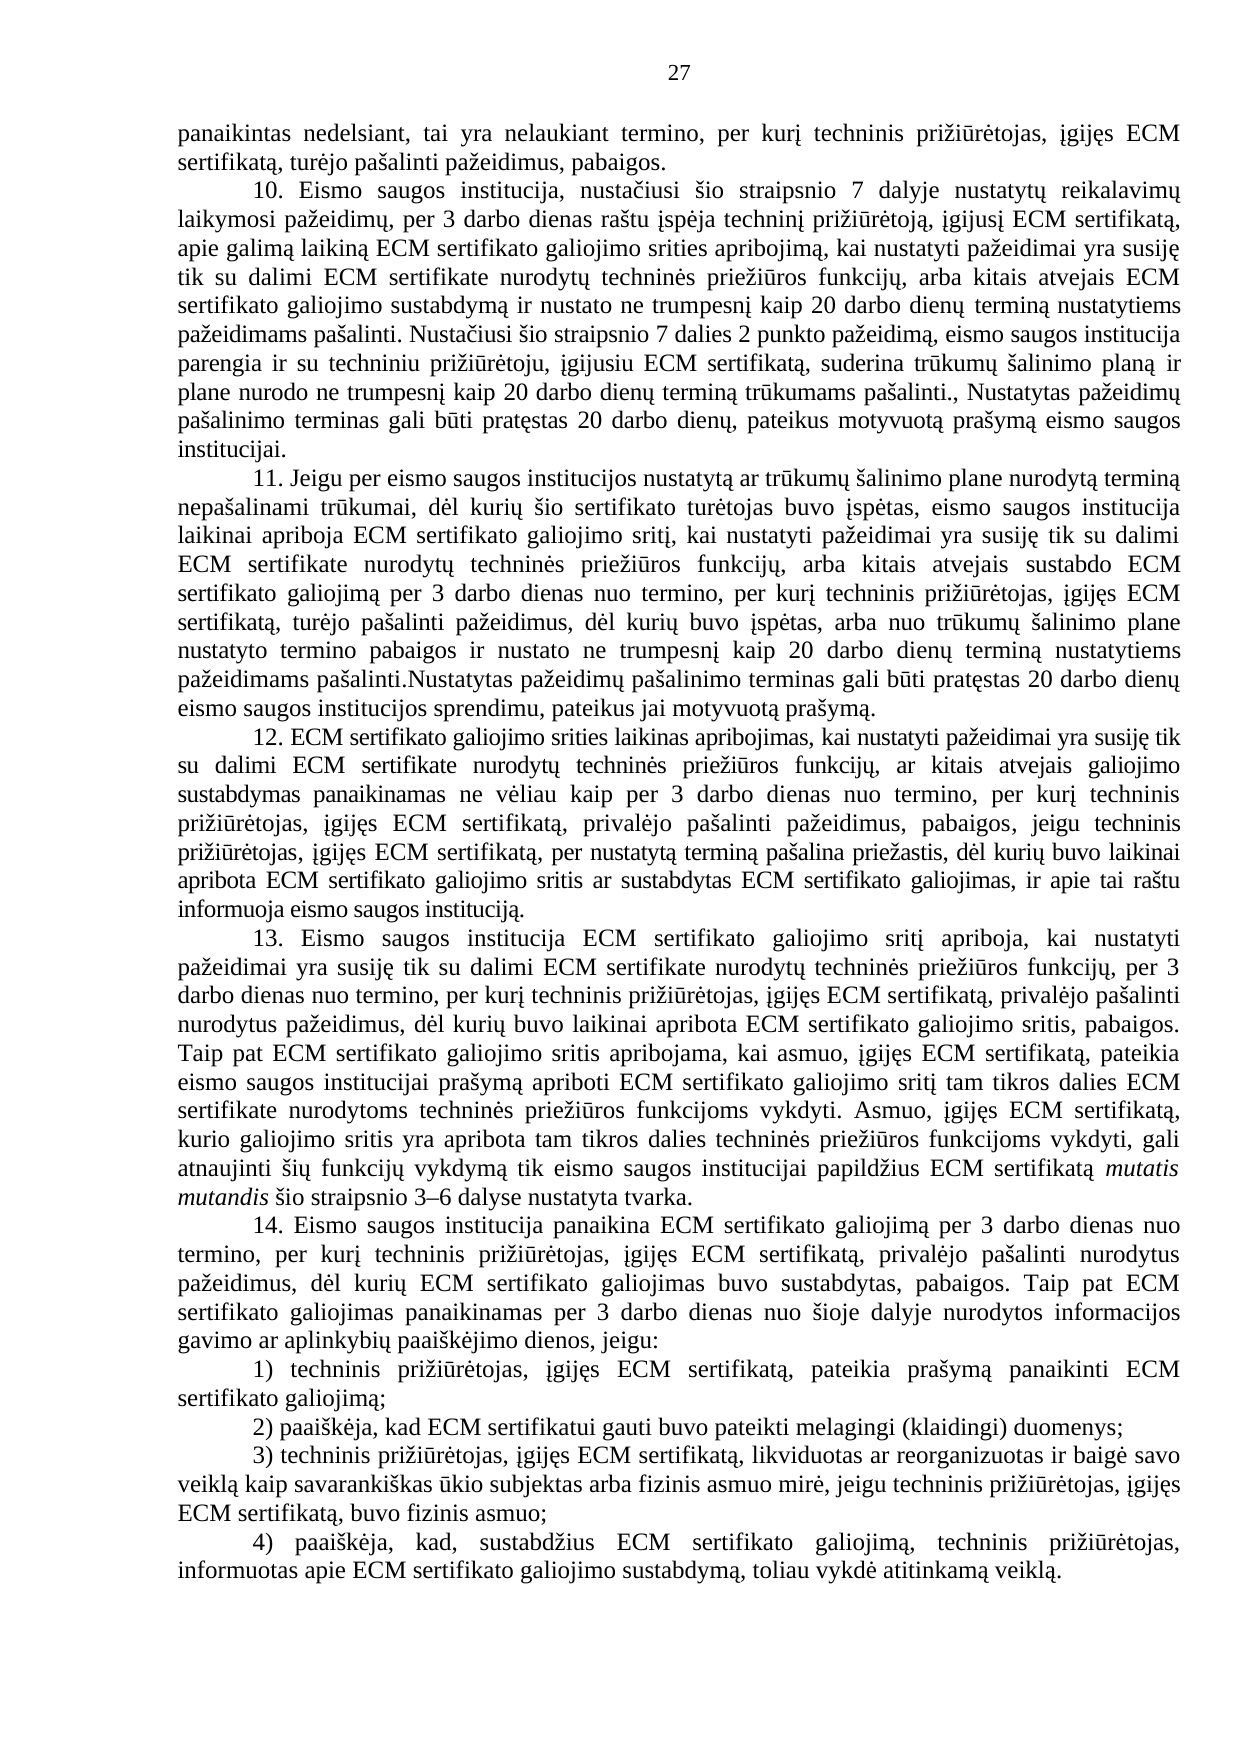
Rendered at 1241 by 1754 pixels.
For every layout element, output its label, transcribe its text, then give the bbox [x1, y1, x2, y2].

text 11. Jeigu per eismo saugos institucijos nustatytą ar trūkumų šalinimo plane nurodytą terminą nepašalinami trūkumai, dėl kurių šio sertifikato turėtojas buvo įspėtas, eismo saugos institucija laikinai apriboja ECM sertifikato galiojimo sritį, kai nustatyti pažeidimai yra susiję tik su dalimi ECM sertifikate nurodytų techninės priežiūros funkcijų, arba kitais atvejais sustabdo ECM sertifikato galiojimą per 3 darbo dienas nuo termino, per kurį techninis prižiūrėtojas, įgijęs ECM sertifikatą, turėjo pašalinti pažeidimus, dėl kurių buvo įspėtas, arba nuo trūkumų šalinimo plane nustatyto termino pabaigos ir nustato ne trumpesnį kaip 20 darbo dienų terminą nustatytiems pažeidimams pašalinti.Nustatytas pažeidimų pašalinimo terminas gali būti pratęstas 20 darbo dienų eismo saugos institucijos sprendimu, pateikus jai motyvuotą prašymą. [177, 463, 1181, 722]
text panaikintas nedelsiant, tai yra nelaukiant termino, per kurį techninis prižiūrėtojas, įgijęs ECM sertifikatą, turėjo pašalinti pažeidimus, pabaigos. [177, 118, 1181, 176]
text 12. ECM sertifikato galiojimo srities laikinas apribojimas, kai nustatyti pažeidimai yra susiję tik su dalimi ECM sertifikate nurodytų techninės priežiūros funkcijų, ar kitais atvejais galiojimo sustabdymas panaikinamas ne vėliau kaip per 3 darbo dienas nuo termino, per kurį techninis prižiūrėtojas, įgijęs ECM sertifikatą, privalėjo pašalinti pažeidimus, pabaigos, jeigu techninis prižiūrėtojas, įgijęs ECM sertifikatą, per nustatytą terminą pašalina priežastis, dėl kurių buvo laikinai apribota ECM sertifikato galiojimo sritis ar sustabdytas ECM sertifikato galiojimas, ir apie tai raštu informuoja eismo saugos instituciją. [177, 722, 1181, 923]
text 10. Eismo saugos institucija, nustačiusi šio straipsnio 7 dalyje nustatytų reikalavimų laikymosi pažeidimų, per 3 darbo dienas raštu įspėja techninį prižiūrėtoją, įgijusį ECM sertifikatą, apie galimą laikiną ECM sertifikato galiojimo srities apribojimą, kai nustatyti pažeidimai yra susiję tik su dalimi ECM sertifikate nurodytų techninės priežiūros funkcijų, arba kitais atvejais ECM sertifikato galiojimo sustabdymą ir nustato ne trumpesnį kaip 20 darbo dienų terminą nustatytiems pažeidimams pašalinti. Nustačiusi šio straipsnio 7 dalies 2 punkto pažeidimą, eismo saugos institucija parengia ir su techniniu prižiūrėtoju, įgijusiu ECM sertifikatą, suderina trūkumų šalinimo planą ir plane nurodo ne trumpesnį kaip 20 darbo dienų terminą trūkumams pašalinti., Nustatytas pažeidimų pašalinimo terminas gali būti pratęstas 20 darbo dienų, pateikus motyvuotą prašymą eismo saugos institucijai. [177, 176, 1181, 463]
text 1) techninis prižiūrėtojas, įgijęs ECM sertifikatą, pateikia prašymą panaikinti ECM sertifikato galiojimą; [177, 1354, 1181, 1412]
text 3) techninis prižiūrėtojas, įgijęs ECM sertifikatą, likviduotas ar reorganizuotas ir baigė savo veiklą kaip savarankiškas ūkio subjektas arba fizinis asmuo mirė, jeigu techninis prižiūrėtojas, įgijęs ECM sertifikatą, buvo fizinis asmuo; [177, 1441, 1181, 1527]
text 14. Eismo saugos institucija panaikina ECM sertifikato galiojimą per 3 darbo dienas nuo termino, per kurį techninis prižiūrėtojas, įgijęs ECM sertifikatą, privalėjo pašalinti nurodytus pažeidimus, dėl kurių ECM sertifikato galiojimas buvo sustabdytas, pabaigos. Taip pat ECM sertifikato galiojimas panaikinamas per 3 darbo dienas nuo šioje dalyje nurodytos informacijos gavimo ar aplinkybių paaiškėjimo dienos, jeigu: [177, 1211, 1181, 1354]
text 2) paaiškėja, kad ECM sertifikatui gauti buvo pateikti melagingi (klaidingi) duomenys; [177, 1412, 1181, 1441]
text 13. Eismo saugos institucija ECM sertifikato galiojimo sritį apriboja, kai nustatyti pažeidimai yra susiję tik su dalimi ECM sertifikate nurodytų techninės priežiūros funkcijų, per 3 darbo dienas nuo termino, per kurį techninis prižiūrėtojas, įgijęs ECM sertifikatą, privalėjo pašalinti nurodytus pažeidimus, dėl kurių buvo laikinai apribota ECM sertifikato galiojimo sritis, pabaigos. Taip pat ECM sertifikato galiojimo sritis apribojama, kai asmuo, įgijęs ECM sertifikatą, pateikia eismo saugos institucijai prašymą apriboti ECM sertifikato galiojimo sritį tam tikros dalies ECM sertifikate nurodytoms techninės priežiūros funkcijoms vykdyti. Asmuo, įgijęs ECM sertifikatą, kurio galiojimo sritis yra apribota tam tikros dalies techninės priežiūros funkcijoms vykdyti, gali atnaujinti šių funkcijų vykdymą tik eismo saugos institucijai papildžius ECM sertifikatą mutatis mutandis šio straipsnio 3–6 dalyse nustatyta tvarka. [177, 923, 1181, 1211]
text 4) paaiškėja, kad, sustabdžius ECM sertifikato galiojimą, techninis prižiūrėtojas, informuotas apie ECM sertifikato galiojimo sustabdymą, toliau vykdė atitinkamą veiklą. [177, 1527, 1181, 1584]
